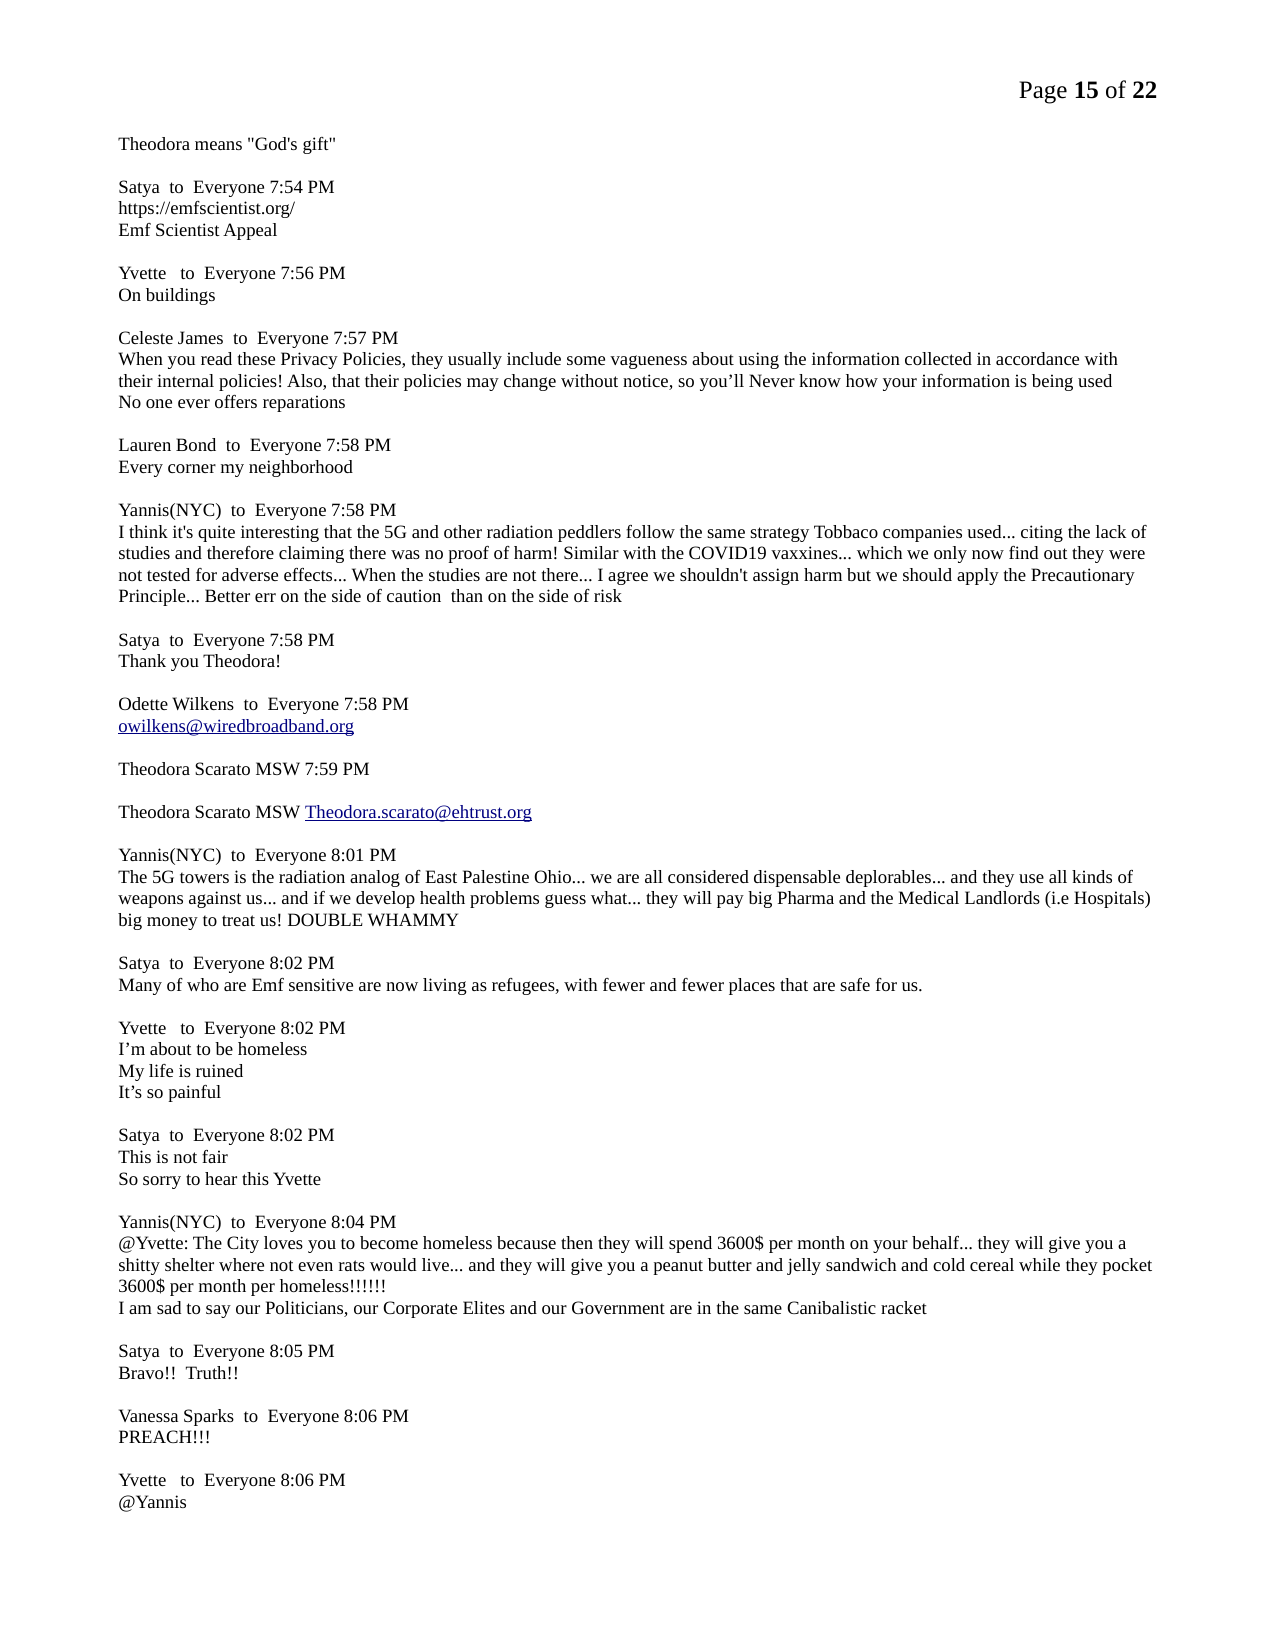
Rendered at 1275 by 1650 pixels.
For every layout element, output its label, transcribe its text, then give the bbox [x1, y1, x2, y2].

text Yvette to Everyone 7:56 PM [118, 262, 1157, 283]
text I’m about to be homeless [118, 1038, 1157, 1060]
text Emf Scientist Appeal [118, 219, 1157, 240]
text https://emfscientist.org/ [118, 197, 1157, 219]
text Satya to Everyone 7:54 PM [118, 176, 1157, 197]
text Vanessa Sparks to Everyone 8:06 PM [118, 1405, 1157, 1426]
text Odette Wilkens to Everyone 7:58 PM [118, 693, 1157, 715]
text Lauren Bond to Everyone 7:58 PM [118, 434, 1157, 456]
text owilkens@wiredbroadband.org [118, 715, 1157, 736]
text Theodora means "God's gift" [118, 132, 1157, 154]
text When you read these Privacy Policies, they usually include some vagueness about using the information collected in accordance with their internal policies! Also, that their policies may change without notice, so you’ll Never know how your information is being used [118, 348, 1157, 391]
text @Yannis [118, 1491, 1157, 1512]
text Celeste James to Everyone 7:57 PM [118, 327, 1157, 348]
text Satya to Everyone 8:02 PM [118, 1124, 1157, 1146]
text On buildings [118, 283, 1157, 305]
text Thank you Theodora! [118, 650, 1157, 672]
text Yannis(NYC) to Everyone 7:58 PM [118, 499, 1157, 521]
text My life is ruined [118, 1060, 1157, 1081]
text Bravo!! Truth!! [118, 1362, 1157, 1383]
text Every corner my neighborhood [118, 456, 1157, 477]
text The 5G towers is the radiation analog of East Palestine Ohio... we are all considered dispensable deplorables... and they use all kinds of weapons against us... and if we develop health problems guess what... they will pay big Pharma and the Medical Landlords (i.e Hospitals) big money to treat us! DOUBLE WHAMMY [118, 866, 1157, 930]
text Satya to Everyone 8:05 PM [118, 1340, 1157, 1362]
text It’s so painful [118, 1081, 1157, 1103]
text No one ever offers reparations [118, 391, 1157, 413]
text Satya to Everyone 8:02 PM [118, 952, 1157, 973]
text Yvette to Everyone 8:06 PM [118, 1469, 1157, 1491]
text @Yvette: The City loves you to become homeless because then they will spend 3600$ per month on your behalf... they will give you a shitty shelter where not even rats would live... and they will give you a peanut butter and jelly sandwich and cold cereal while they pocket 3600$ per month per homeless!!!!!! [118, 1232, 1157, 1297]
text This is not fair [118, 1146, 1157, 1167]
text Many of who are Emf sensitive are now living as refugees, with fewer and fewer places that are safe for us. [118, 973, 1157, 995]
text Yannis(NYC) to Everyone 8:01 PM [118, 844, 1157, 866]
text Theodora Scarato MSW Theodora.scarato@ehtrust.org [118, 801, 1157, 822]
text Satya to Everyone 7:58 PM [118, 628, 1157, 650]
text Theodora Scarato MSW 7:59 PM [118, 758, 1157, 779]
text PREACH!!! [118, 1426, 1157, 1448]
text So sorry to hear this Yvette [118, 1167, 1157, 1189]
text I am sad to say our Politicians, our Corporate Elites and our Government are in the same Canibalistic racket [118, 1297, 1157, 1318]
text Yannis(NYC) to Everyone 8:04 PM [118, 1211, 1157, 1232]
text I think it's quite interesting that the 5G and other radiation peddlers follow the same strategy Tobbaco companies used... citing the lack of studies and therefore claiming there was no proof of harm! Similar with the COVID19 vaxxines... which we only now find out they were not tested for adverse effects... When the studies are not there... I agree we shouldn't assign harm but we should apply the Precautionary Principle... Better err on the side of caution than on the side of risk [118, 521, 1157, 607]
text Yvette to Everyone 8:02 PM [118, 1017, 1157, 1038]
